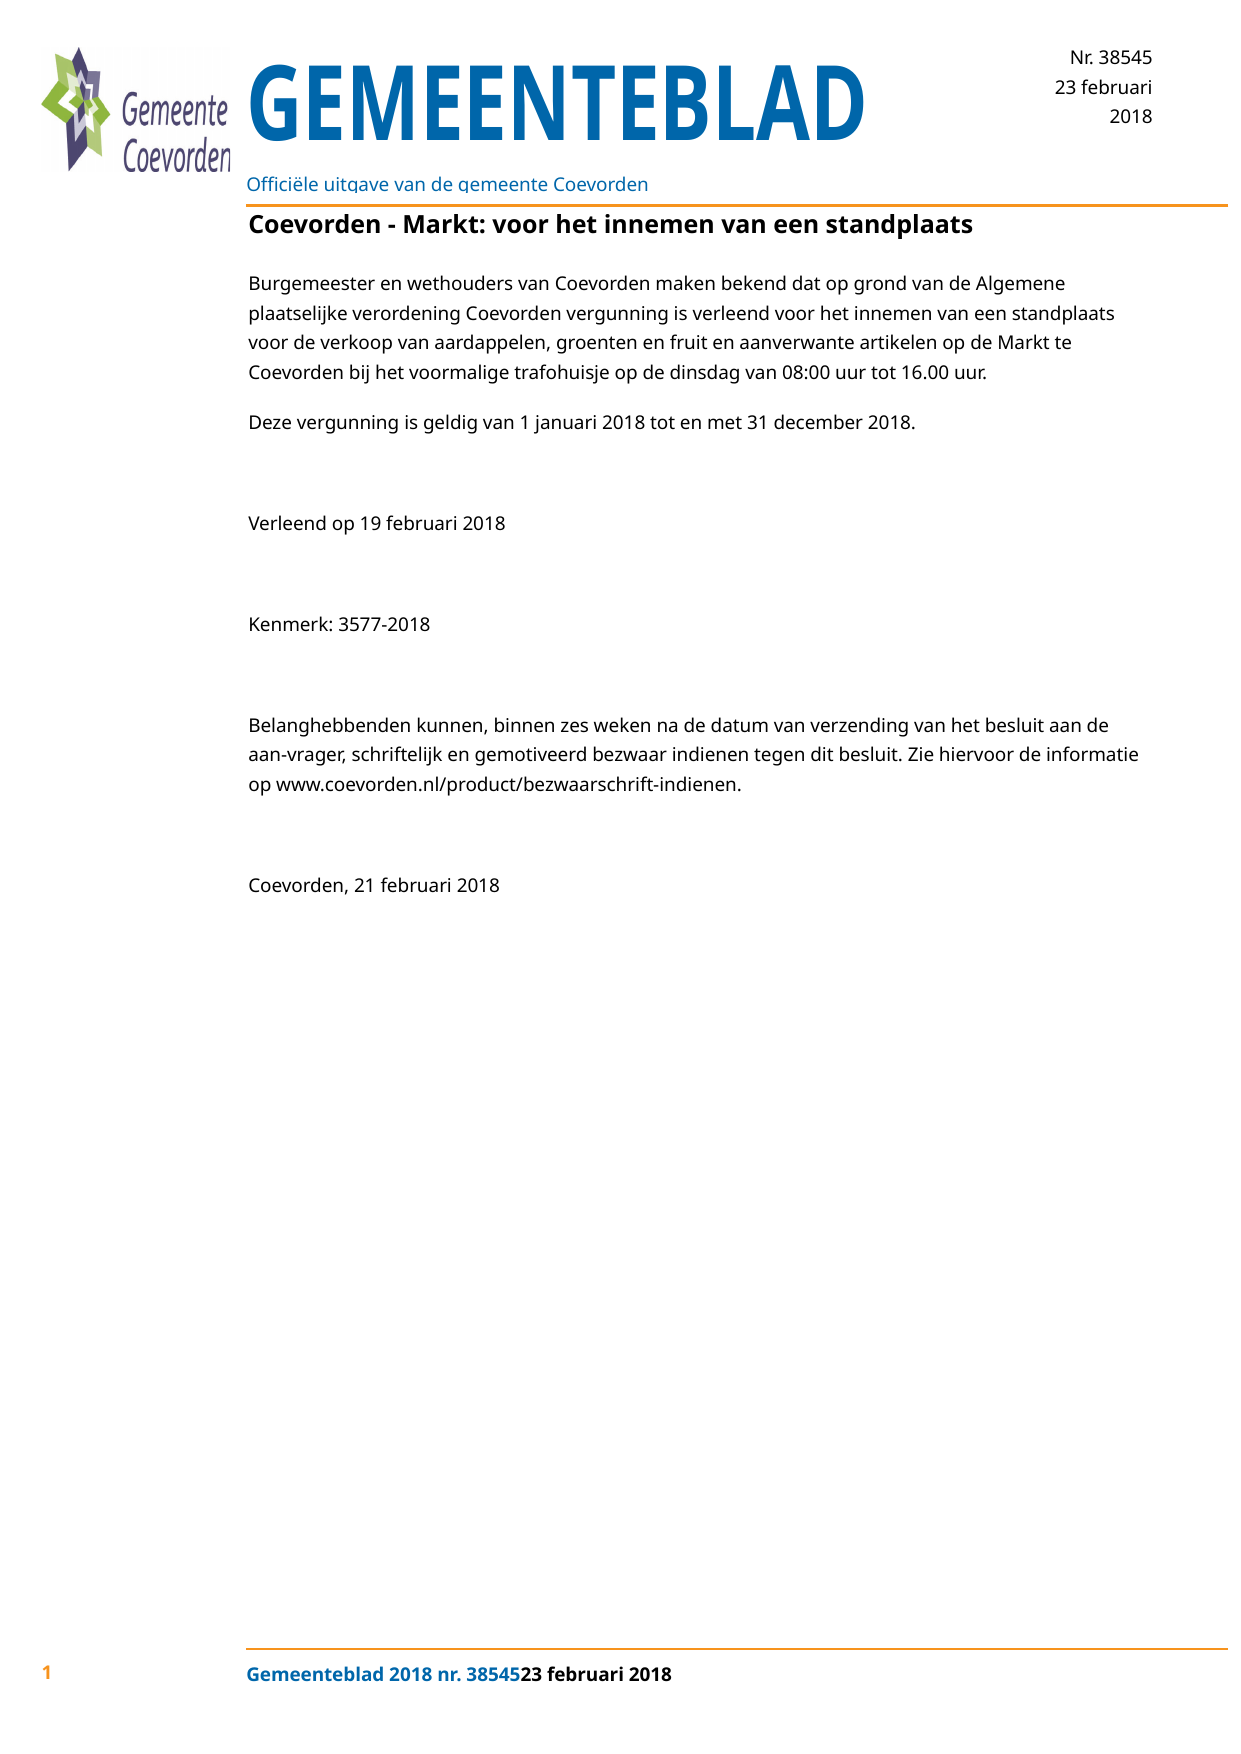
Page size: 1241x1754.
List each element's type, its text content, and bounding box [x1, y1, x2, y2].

text Coevorden, 21 februari 2018 [248, 872, 1152, 898]
text Verleend op 19 februari 2018 [248, 510, 1152, 536]
text Burgemeester en wethouders van Coevorden maken bekend dat op grond van de Algemene plaatselijke verordening Coevorden vergunning is verleend voor het innemen van een standplaats voor de verkoop van aardappelen, groenten en fruit en aanverwante artikelen op de Markt te Coevorden bij het voormalige trafohuisje op de dinsdag van 08:00 uur tot 16.00 uur. [248, 270, 1152, 385]
text Deze vergunning is geldig van 1 januari 2018 tot en met 31 december 2018. [248, 409, 1152, 435]
text Kenmerk: 3577-2018 [248, 611, 1152, 637]
text Belanghebbenden kunnen, binnen zes weken na de datum van verzending van het besluit aan de aan-vrager, schriftelijk en gemotiveerd bezwaar indienen tegen dit besluit. Zie hiervoor de informatie op www.coevorden.nl/product/bezwaarschrift-indienen. [248, 712, 1152, 797]
picture [41, 47, 231, 172]
text Coevorden - Markt: voor het innemen van een standplaats [248, 207, 1152, 241]
